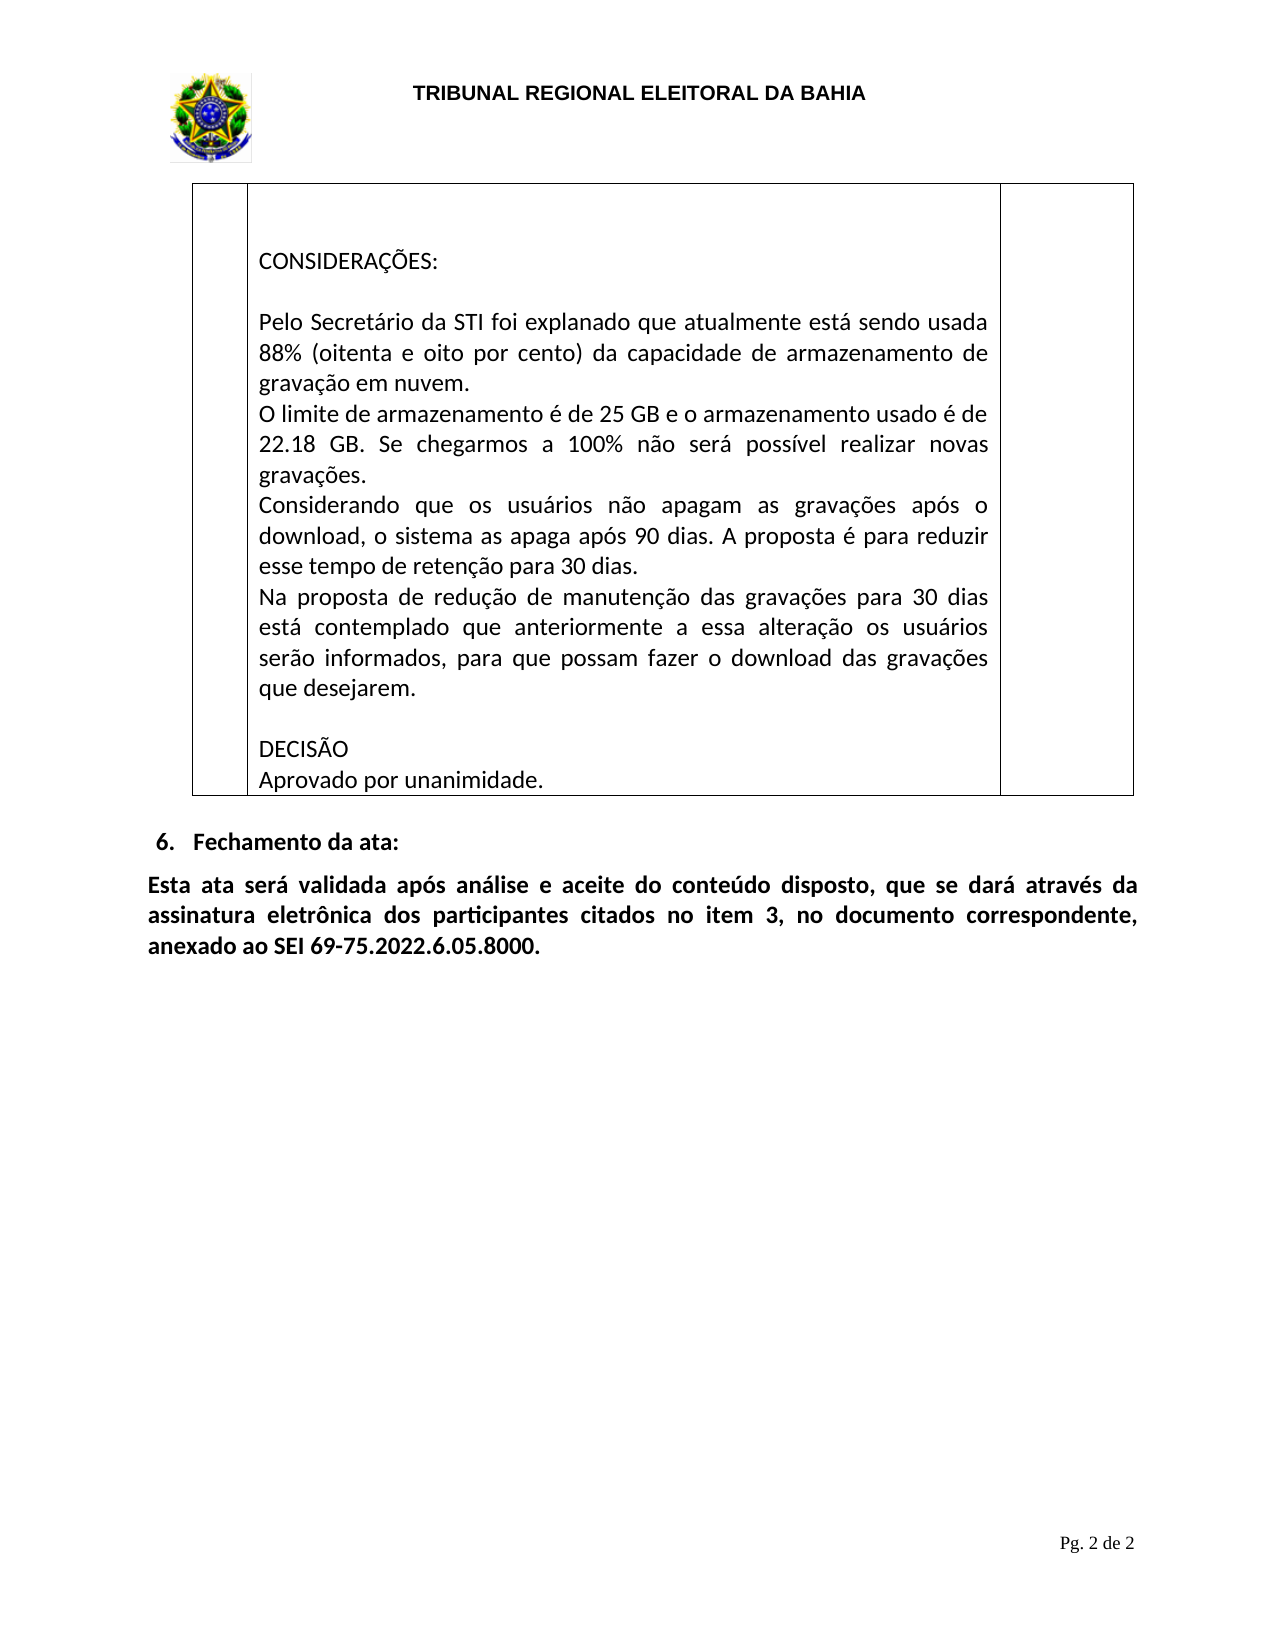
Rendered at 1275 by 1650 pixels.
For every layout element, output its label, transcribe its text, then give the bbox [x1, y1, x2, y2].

table_cell [1001, 184, 1133, 794]
list Fechamento da ata: [156, 826, 1139, 857]
text Esta ata será validada após análise e aceite do conteúdo disposto, que se dará através da assinatura eletrônica dos participantes citados no item 3, no documento correspondente, anexado ao SEI 69-75.2022.6.05.8000. [148, 869, 1139, 961]
table_cell CONSIDERAÇÕES: Pelo Secretário da STI foi explanado que atualmente está sendo usada 88% (oitenta e oito por cento) da capacidade de armazenamento de gravação em nuvem. O limite de armazenamento é de 25 GB e o armazenamento usado é de 22.18 GB. Se chegarmos a 100% não será possível realizar novas gravações. Considerando que os usuários não apagam as gravações após o download, o sistema as apaga após 90 dias. A proposta é para reduzir esse tempo de retenção para 30 dias. Na proposta de redução de manutenção das gravações para 30 dias está contemplado que anteriormente a essa alteração os usuários serão informados, para que possam fazer o download das gravações que desejarem. DECISÃO Aprovado por unanimidade. [248, 184, 1000, 794]
table_cell [193, 184, 247, 794]
